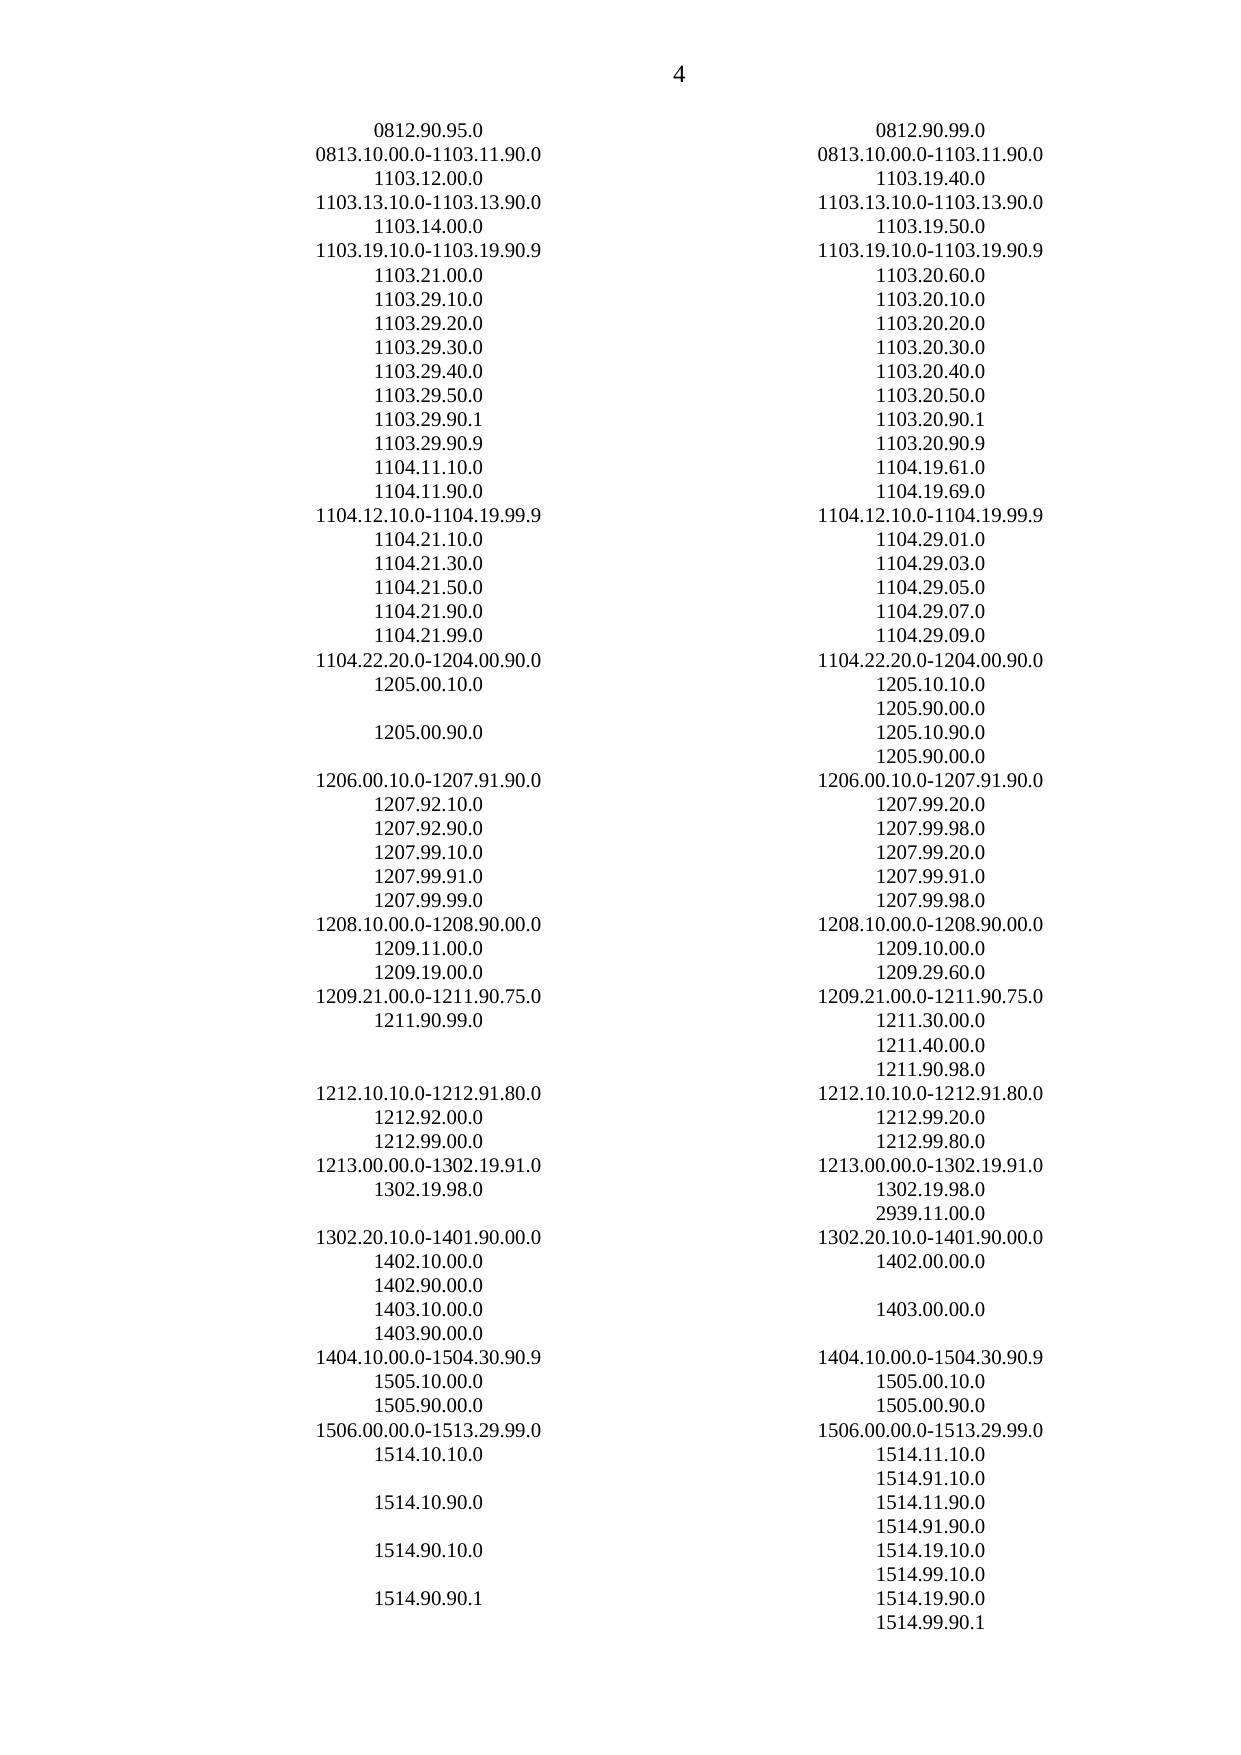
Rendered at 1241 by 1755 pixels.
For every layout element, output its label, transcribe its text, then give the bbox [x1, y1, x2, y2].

table_cell 1103.20.30.0 [679, 335, 1181, 359]
table_cell 1104.21.99.0 [177, 624, 679, 647]
table_cell 1212.92.00.0 [177, 1105, 679, 1129]
table_cell 1103.20.20.0 [679, 311, 1181, 335]
table_cell 1206.00.10.0-1207.91.90.0 [679, 768, 1181, 792]
table_cell 1104.12.10.0-1104.19.99.9 [177, 503, 679, 527]
table_cell 1103.29.20.0 [177, 311, 679, 335]
table_cell 1207.99.20.0 [679, 792, 1181, 816]
table_cell 1208.10.00.0-1208.90.00.0 [177, 912, 679, 936]
table_cell 1104.19.61.0 [679, 455, 1181, 479]
table_cell 1103.20.90.1 [679, 407, 1181, 431]
table_cell 1207.99.98.0 [679, 816, 1181, 840]
table_cell 1207.99.20.0 [679, 840, 1181, 864]
table_cell 1103.20.40.0 [679, 359, 1181, 383]
table_cell 0813.10.00.0-1103.11.90.0 [177, 142, 679, 166]
table_cell 1104.29.01.0 [679, 527, 1181, 551]
table_cell 1514.11.10.0 1514.91.10.0 [679, 1442, 1181, 1490]
table_cell 1209.10.00.0 [679, 936, 1181, 960]
table_cell 1207.99.91.0 [679, 864, 1181, 888]
table_cell 1103.29.40.0 [177, 359, 679, 383]
table_cell 1207.92.90.0 [177, 816, 679, 840]
table_cell 1104.21.30.0 [177, 551, 679, 575]
table_cell 1103.19.10.0-1103.19.90.9 [679, 239, 1181, 262]
table_cell 1212.99.80.0 [679, 1129, 1181, 1153]
table_cell 1208.10.00.0-1208.90.00.0 [679, 912, 1181, 936]
table_cell 1103.19.50.0 [679, 214, 1181, 238]
table_cell 1514.19.10.0 1514.99.10.0 [679, 1538, 1181, 1586]
table_cell 1104.29.09.0 [679, 624, 1181, 647]
table_cell 1104.11.90.0 [177, 479, 679, 503]
table_cell 1212.99.20.0 [679, 1105, 1181, 1129]
table_cell 1104.11.10.0 [177, 455, 679, 479]
table_cell 1104.22.20.0-1204.00.90.0 [679, 648, 1181, 672]
table_cell 1103.29.50.0 [177, 383, 679, 407]
table_cell 1209.11.00.0 [177, 936, 679, 960]
table_cell 1103.19.10.0-1103.19.90.9 [177, 239, 679, 262]
table_cell 1103.29.90.9 [177, 431, 679, 455]
table_cell 1212.10.10.0-1212.91.80.0 [177, 1081, 679, 1105]
table_cell 1514.19.90.0 1514.99.90.1 [679, 1586, 1181, 1634]
table_cell 1402.00.00.0 [679, 1249, 1181, 1297]
table_cell 1402.10.00.0 1402.90.00.0 [177, 1249, 679, 1297]
table_cell 1211.30.00.0 1211.40.00.0 1211.90.98.0 [679, 1009, 1181, 1081]
table_cell 1104.21.50.0 [177, 575, 679, 599]
table_cell 1505.00.10.0 [679, 1369, 1181, 1393]
table_cell 1103.29.90.1 [177, 407, 679, 431]
table_cell 1302.19.98.0 2939.11.00.0 [679, 1177, 1181, 1225]
table_cell 1205.00.90.0 [177, 720, 679, 768]
table_cell 1103.20.90.9 [679, 431, 1181, 455]
table_cell 1514.10.10.0 [177, 1442, 679, 1490]
table_cell 0813.10.00.0-1103.11.90.0 [679, 142, 1181, 166]
table_cell 1302.19.98.0 [177, 1177, 679, 1225]
table_cell 1514.11.90.0 1514.91.90.0 [679, 1490, 1181, 1538]
table_cell 1207.99.91.0 [177, 864, 679, 888]
table_cell 1104.29.07.0 [679, 599, 1181, 623]
table_cell 1302.20.10.0-1401.90.00.0 [679, 1225, 1181, 1249]
table_cell 1514.90.10.0 [177, 1538, 679, 1586]
table_cell 1104.22.20.0-1204.00.90.0 [177, 648, 679, 672]
table_cell 0812.90.99.0 [679, 118, 1181, 142]
table_cell 1104.29.03.0 [679, 551, 1181, 575]
table_cell 1209.19.00.0 [177, 960, 679, 984]
table_cell 1104.21.10.0 [177, 527, 679, 551]
table_cell 1212.10.10.0-1212.91.80.0 [679, 1081, 1181, 1105]
table_cell 1207.99.99.0 [177, 888, 679, 912]
table_cell 1213.00.00.0-1302.19.91.0 [679, 1153, 1181, 1177]
table_cell 1209.29.60.0 [679, 960, 1181, 984]
table_cell 1404.10.00.0-1504.30.90.9 [679, 1345, 1181, 1369]
table_cell 1505.00.90.0 [679, 1394, 1181, 1417]
table_cell 1302.20.10.0-1401.90.00.0 [177, 1225, 679, 1249]
table_cell 1403.00.00.0 [679, 1297, 1181, 1345]
table_cell 1104.12.10.0-1104.19.99.9 [679, 503, 1181, 527]
table_cell 1514.90.90.1 [177, 1586, 679, 1634]
table_cell 1103.12.00.0 [177, 166, 679, 190]
table_cell 1209.21.00.0-1211.90.75.0 [177, 984, 679, 1008]
table_cell 1103.21.00.0 [177, 263, 679, 287]
table_cell 1103.13.10.0-1103.13.90.0 [177, 190, 679, 214]
table_cell 1103.20.60.0 [679, 263, 1181, 287]
table_cell 1207.99.10.0 [177, 840, 679, 864]
table_cell 1104.21.90.0 [177, 599, 679, 623]
table_cell 1505.10.00.0 [177, 1369, 679, 1393]
table_cell 1205.10.90.0 1205.90.00.0 [679, 720, 1181, 768]
table_cell 1209.21.00.0-1211.90.75.0 [679, 984, 1181, 1008]
table_cell 1103.13.10.0-1103.13.90.0 [679, 190, 1181, 214]
table_cell 1205.00.10.0 [177, 672, 679, 720]
table_cell 1103.20.50.0 [679, 383, 1181, 407]
table_cell 1404.10.00.0-1504.30.90.9 [177, 1345, 679, 1369]
table_cell 1206.00.10.0-1207.91.90.0 [177, 768, 679, 792]
table_cell 1213.00.00.0-1302.19.91.0 [177, 1153, 679, 1177]
table_cell 1212.99.00.0 [177, 1129, 679, 1153]
table_cell 1103.20.10.0 [679, 287, 1181, 311]
table_cell 1103.19.40.0 [679, 166, 1181, 190]
table_cell 1207.99.98.0 [679, 888, 1181, 912]
table_cell 1103.14.00.0 [177, 214, 679, 238]
table_cell 1211.90.99.0 [177, 1009, 679, 1081]
table_cell 1205.10.10.0 1205.90.00.0 [679, 672, 1181, 720]
table_cell 1207.92.10.0 [177, 792, 679, 816]
table_cell 0812.90.95.0 [177, 118, 679, 142]
table_cell 1505.90.00.0 [177, 1394, 679, 1417]
table_cell 1403.10.00.0 1403.90.00.0 [177, 1297, 679, 1345]
table_cell 1103.29.10.0 [177, 287, 679, 311]
table_cell 1506.00.00.0-1513.29.99.0 [177, 1418, 679, 1442]
table_cell 1103.29.30.0 [177, 335, 679, 359]
table_cell 1104.29.05.0 [679, 575, 1181, 599]
table_cell 1104.19.69.0 [679, 479, 1181, 503]
table_cell 1514.10.90.0 [177, 1490, 679, 1538]
table_cell 1506.00.00.0-1513.29.99.0 [679, 1418, 1181, 1442]
